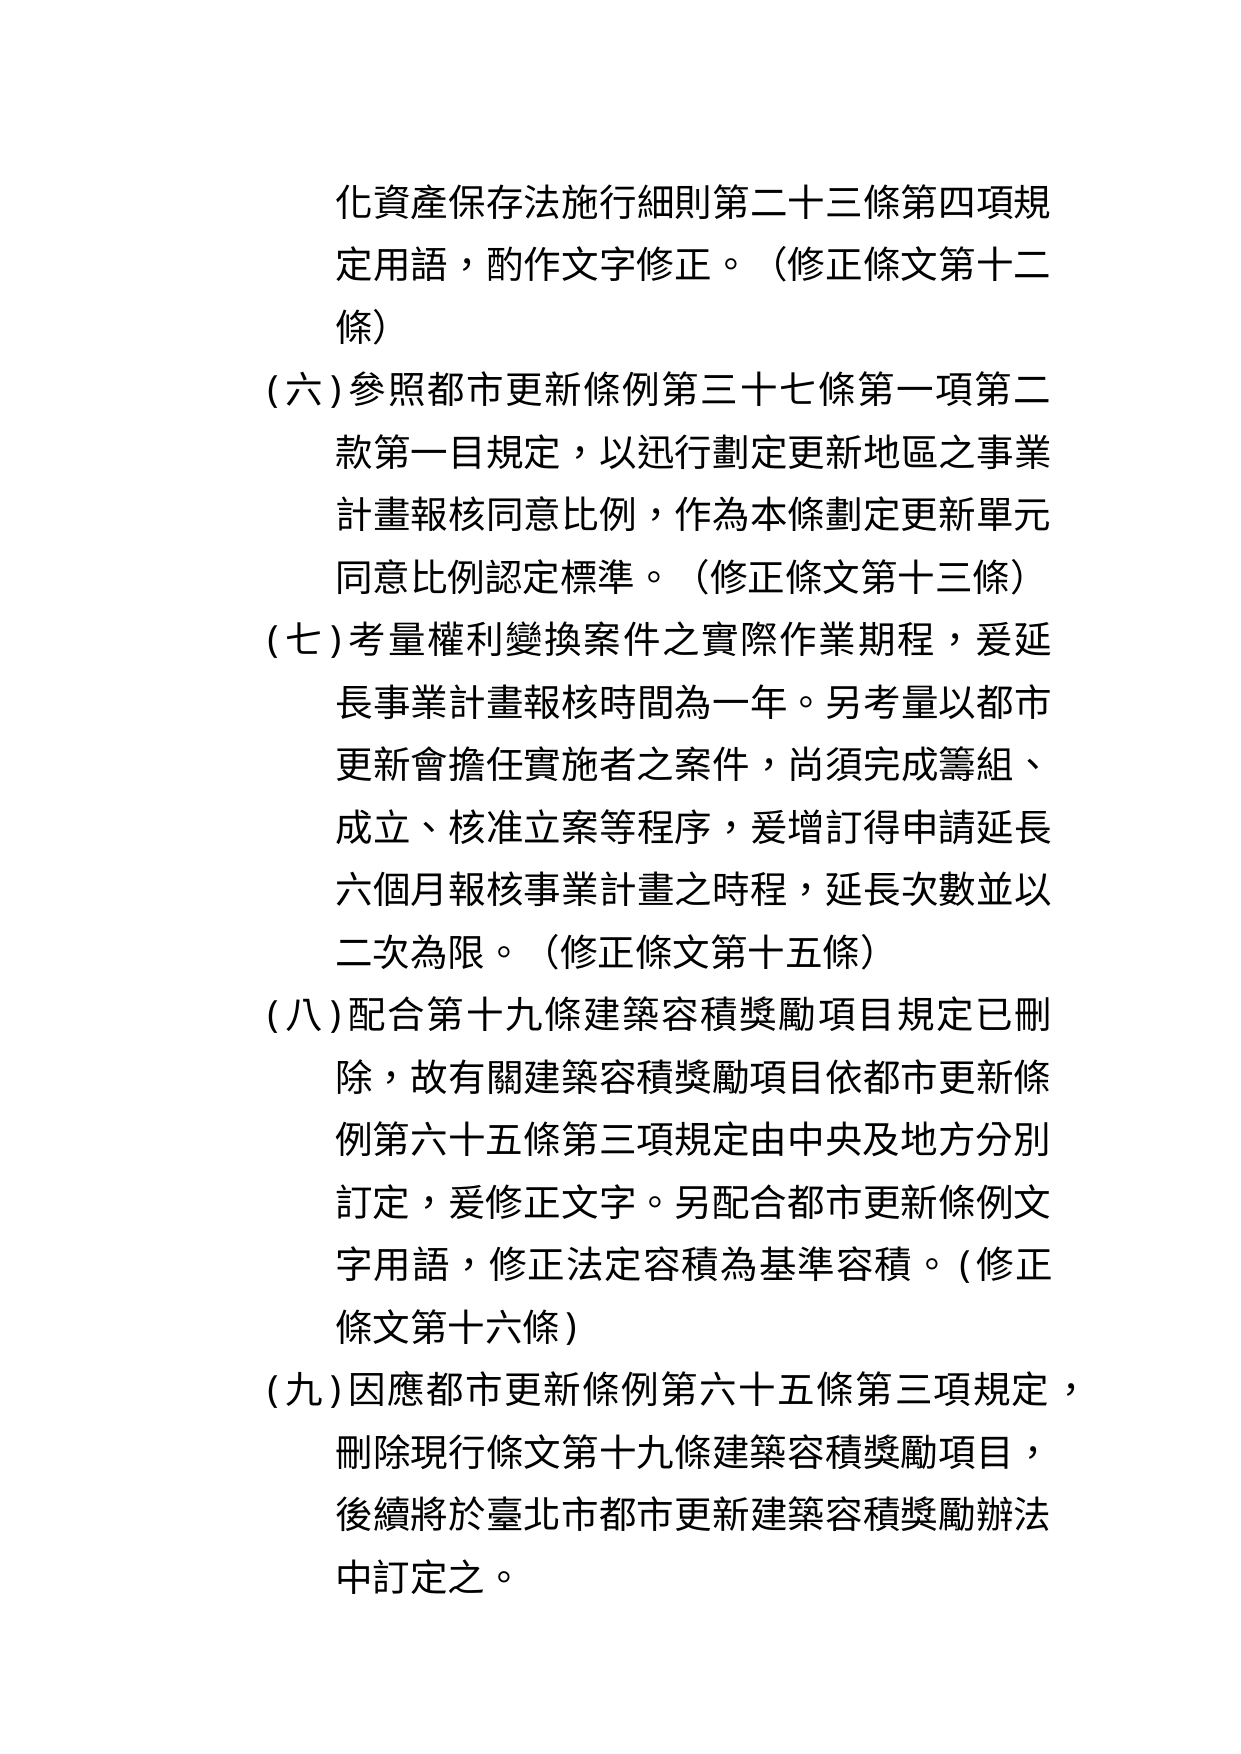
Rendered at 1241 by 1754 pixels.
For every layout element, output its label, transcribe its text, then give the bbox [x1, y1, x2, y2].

text 化資產保存法施行細則第二十三條第四項規定用語，酌作文字修正。（修正條文第十二條） [261, 158, 1053, 346]
text (六)參照都市更新條例第三十七條第一項第二款第一目規定，以迅行劃定更新地區之事業計畫報核同意比例，作為本條劃定更新單元同意比例認定標準。（修正條文第十三條） [261, 346, 1053, 596]
text (七)考量權利變換案件之實際作業期程，爰延長事業計畫報核時間為一年。另考量以都市更新會擔任實施者之案件，尚須完成籌組、成立、核准立案等程序，爰增訂得申請延長六個月報核事業計畫之時程，延長次數並以二次為限。（修正條文第十五條） [261, 596, 1053, 971]
text (八)配合第十九條建築容積獎勵項目規定已刪除，故有關建築容積獎勵項目依都市更新條例第六十五條第三項規定由中央及地方分別訂定，爰修正文字。另配合都市更新條例文字用語，修正法定容積為基準容積。(修正條文第十六條) [261, 971, 1053, 1346]
text (九)因應都市更新條例第六十五條第三項規定，刪除現行條文第十九條建築容積獎勵項目，後續將於臺北市都市更新建築容積獎勵辦法中訂定之。 [261, 1346, 1053, 1596]
